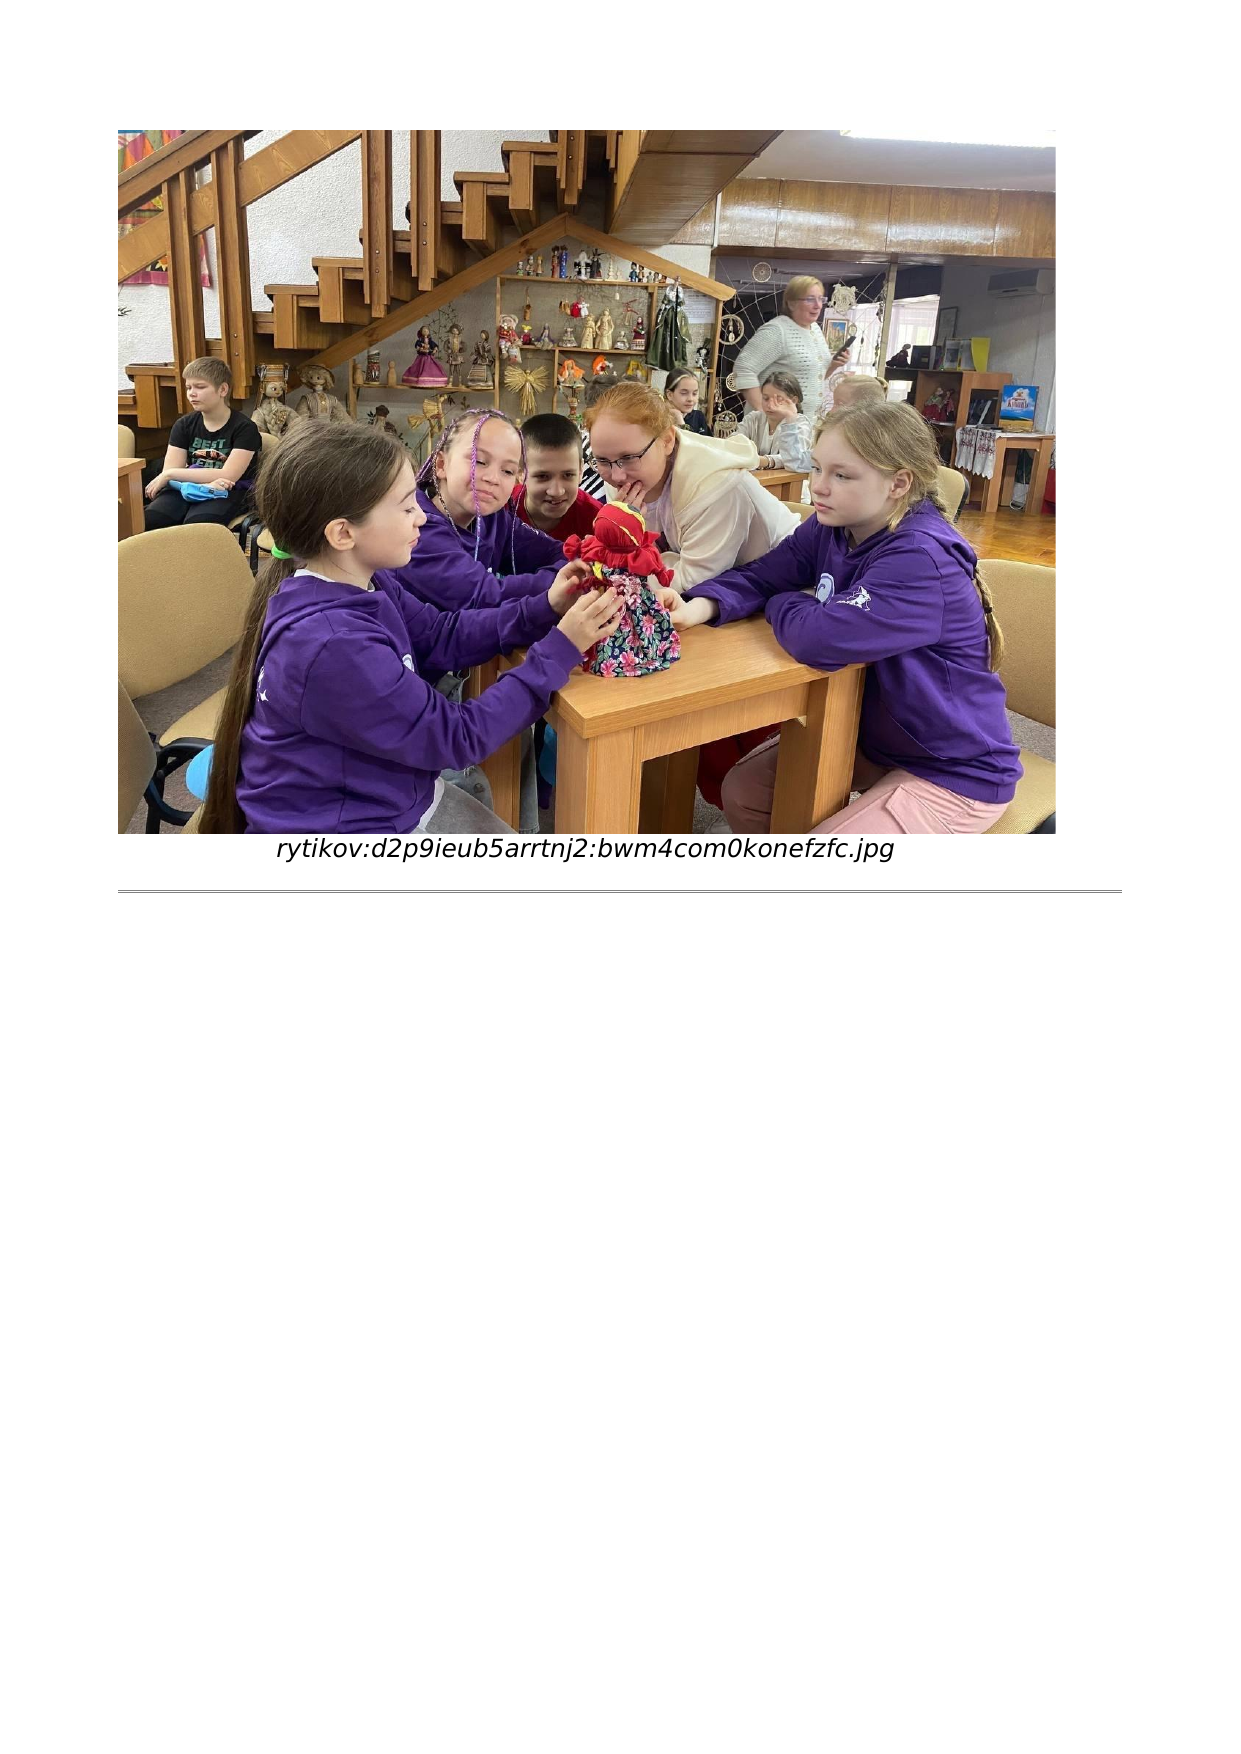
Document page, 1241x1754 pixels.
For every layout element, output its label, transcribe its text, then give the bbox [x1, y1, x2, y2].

picture [118, 130, 1056, 834]
text rytikov:d2p9ieub5arrtnj2:bwm4com0konefzfc.jpg [118, 834, 1056, 863]
